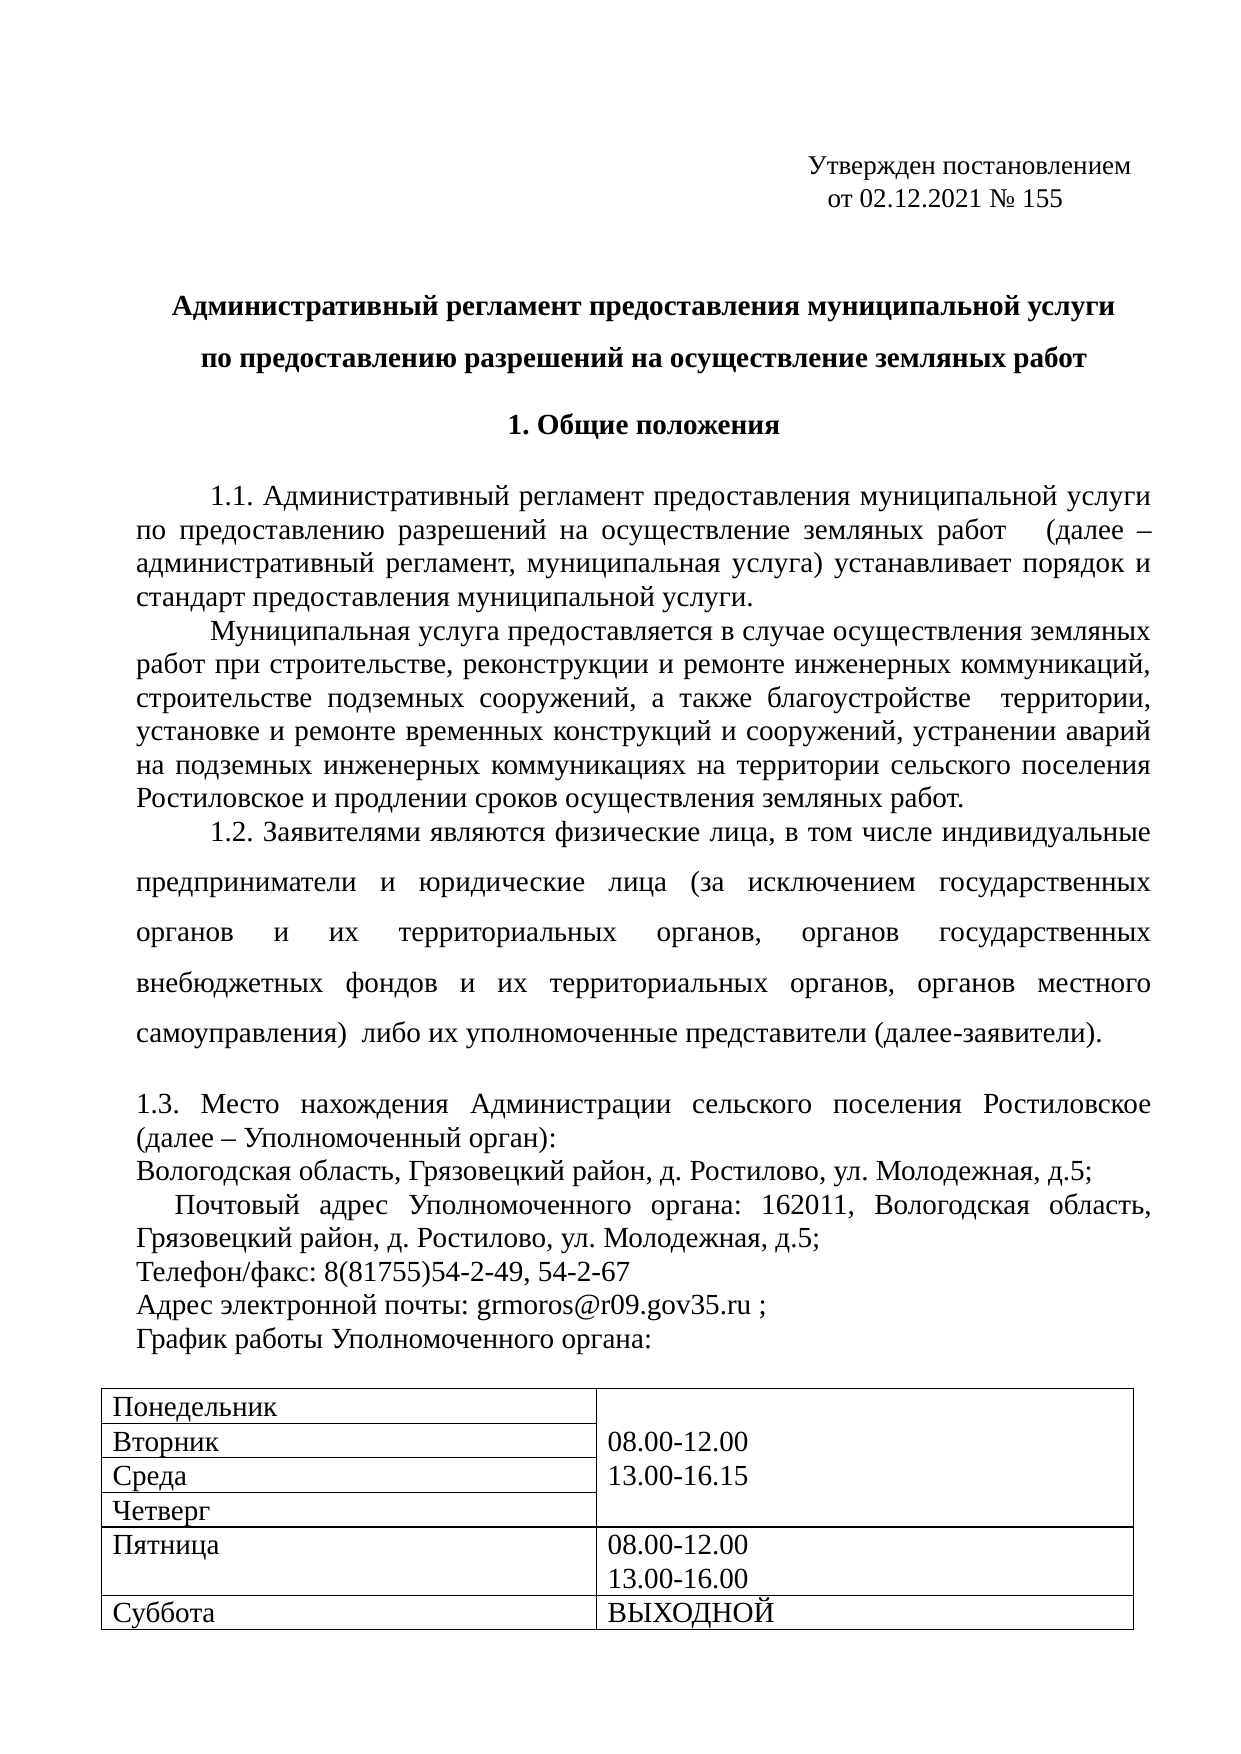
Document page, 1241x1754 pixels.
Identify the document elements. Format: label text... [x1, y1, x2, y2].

table_cell 08.00-12.00 13.00-16.00 [597, 1528, 1133, 1594]
text 1.1. Административный регламент предоставления муниципальной услуги по предоставлению разрешений на осуществление земляных работ (далее – административный регламент, муниципальная услуга) устанавливает порядок и стандарт предоставления муниципальной услуги. [136, 478, 1152, 613]
text 1.2. Заявителями являются физические лица, в том числе индивидуальные предприниматели и юридические лица (за исключением государственных органов и их территориальных органов, органов государственных внебюджетных фондов и их территориальных органов, органов местного самоуправления) либо их уполномоченные представители (далее-заявители). [136, 814, 1152, 1049]
text 1.3. Место нахождения Администрации сельского поселения Ростиловское (далее – Уполномоченный орган): [136, 1086, 1152, 1153]
text Административный регламент предоставления муниципальной услуги [136, 288, 1152, 321]
text Вологодская область, Грязовецкий район, д. Ростилово, ул. Молодежная, д.5; [136, 1153, 1152, 1187]
table_cell Среда [102, 1458, 596, 1492]
text Почтовый адрес Уполномоченного органа: 162011, Вологодская область, Грязовецкий район, д. Ростилово, ул. Молодежная, д.5; [136, 1187, 1152, 1254]
text Утвержден постановлением [567, 149, 1152, 180]
table_cell Четверг [102, 1493, 596, 1526]
text 1. Общие положения [136, 407, 1152, 441]
table_cell ВЫХОДНОЙ [597, 1596, 1133, 1629]
text от 02.12.2021 № 155 [567, 182, 1152, 214]
table_cell Суббота [102, 1596, 596, 1629]
table_header 08.00-12.00 13.00-16.15 [597, 1389, 1133, 1526]
text Адрес электронной почты: grmoros@r09.gov35.ru ; [136, 1287, 1152, 1321]
text Муниципальная услуга предоставляется в случае осуществления земляных работ при строительстве, реконструкции и ремонте инженерных коммуникаций, строительстве подземных сооружений, а также благоустройстве территории, установке и ремонте временных конструкций и сооружений, устранении аварий на подземных инженерных коммуникациях на территории сельского поселения Ростиловское и продлении сроков осуществления земляных работ. [136, 613, 1152, 814]
table_cell Пятница [102, 1528, 596, 1594]
table_header Понедельник [102, 1389, 596, 1423]
text Телефон/факс: 8(81755)54-2-49, 54-2-67 [136, 1254, 1152, 1287]
text График работы Уполномоченного органа: [136, 1321, 1152, 1354]
table_cell Вторник [102, 1424, 596, 1457]
text по предоставлению разрешений на осуществление земляных работ [136, 340, 1152, 374]
